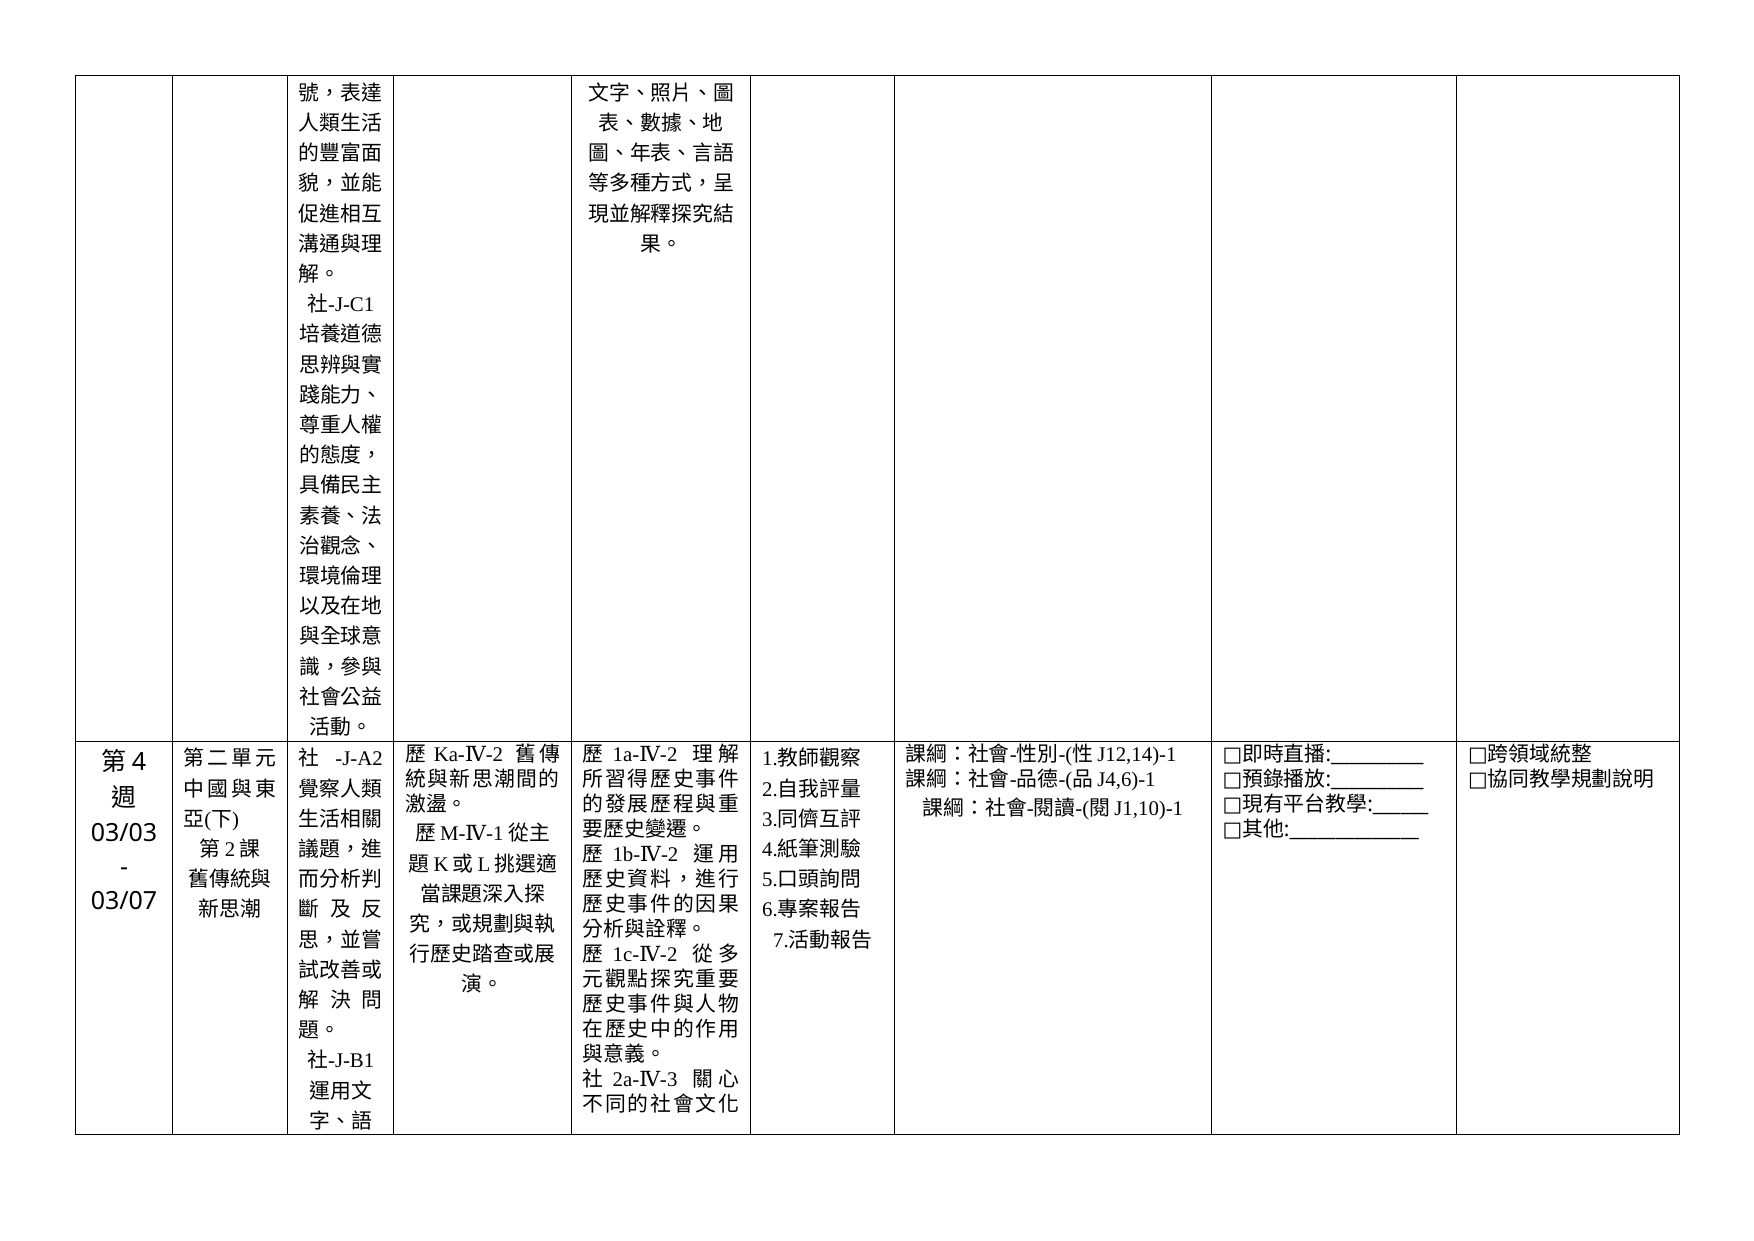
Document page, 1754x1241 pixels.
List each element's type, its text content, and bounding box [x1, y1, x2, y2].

table_cell [751, 76, 894, 741]
table_cell 課綱：社會-性別-(性J12,14)-1 課綱：社會-品德-(品J4,6)-1 課綱：社會-閱讀-(閱J1,10)-1 [895, 742, 1211, 1134]
table_cell 文字、照片、圖表、數據、地圖、年表、言語等多種方式，呈現並解釋探究結果。 [572, 76, 750, 741]
table_cell 歷1a-Ⅳ-2 理解所習得歷史事件的發展歷程與重要歷史變遷。 歷1b-Ⅳ-2 運用歷史資料，進行歷史事件的因果分析與詮釋。 歷1c-Ⅳ-2 從多元觀點探究重要歷史事件與人物在歷史中的作用與意義。 社2a-Ⅳ-3 關心不同的社會文化 [572, 742, 750, 1134]
table_cell 第4週 03/03-03/07 [76, 742, 172, 1134]
table_cell [76, 76, 172, 741]
table_cell □即時直播:__________ □預錄播放:__________ □現有平台教學:______ □其他:______________ [1212, 742, 1456, 1134]
table_cell [895, 76, 1211, 741]
table_cell 第二單元 中國與東亞(下) 第2課 舊傳統與新思潮 [173, 742, 287, 1134]
table_cell [173, 76, 287, 741]
table_cell [394, 76, 571, 741]
table_cell 歷Ka-Ⅳ-2 舊傳統與新思潮間的激盪。 歷M-Ⅳ-1 從主題K或L挑選適當課題深入探究，或規劃與執行歷史踏查或展演。 [394, 742, 571, 1134]
table_cell 1.教師觀察 2.自我評量 3.同儕互評 4.紙筆測驗 5.口頭詢問 6.專案報告 7.活動報告 [751, 742, 894, 1134]
table_cell [1457, 76, 1679, 741]
table_cell [1212, 76, 1456, 741]
table_cell 號，表達人類生活的豐富面貌，並能促進相互溝通與理解。 社-J-C1 培養道德思辨與實踐能力、尊重人權的態度，具備民主素養、法治觀念、環境倫理以及在地與全球意識，參與社會公益活動。 [288, 76, 393, 741]
table_cell □跨領域統整 □協同教學規劃說明 [1457, 742, 1679, 1134]
table_cell 社-J-A2 覺察人類生活相關議題，進而分析判斷及反思，並嘗試改善或解決問題。 社-J-B1 運用文字、語 [288, 742, 393, 1134]
